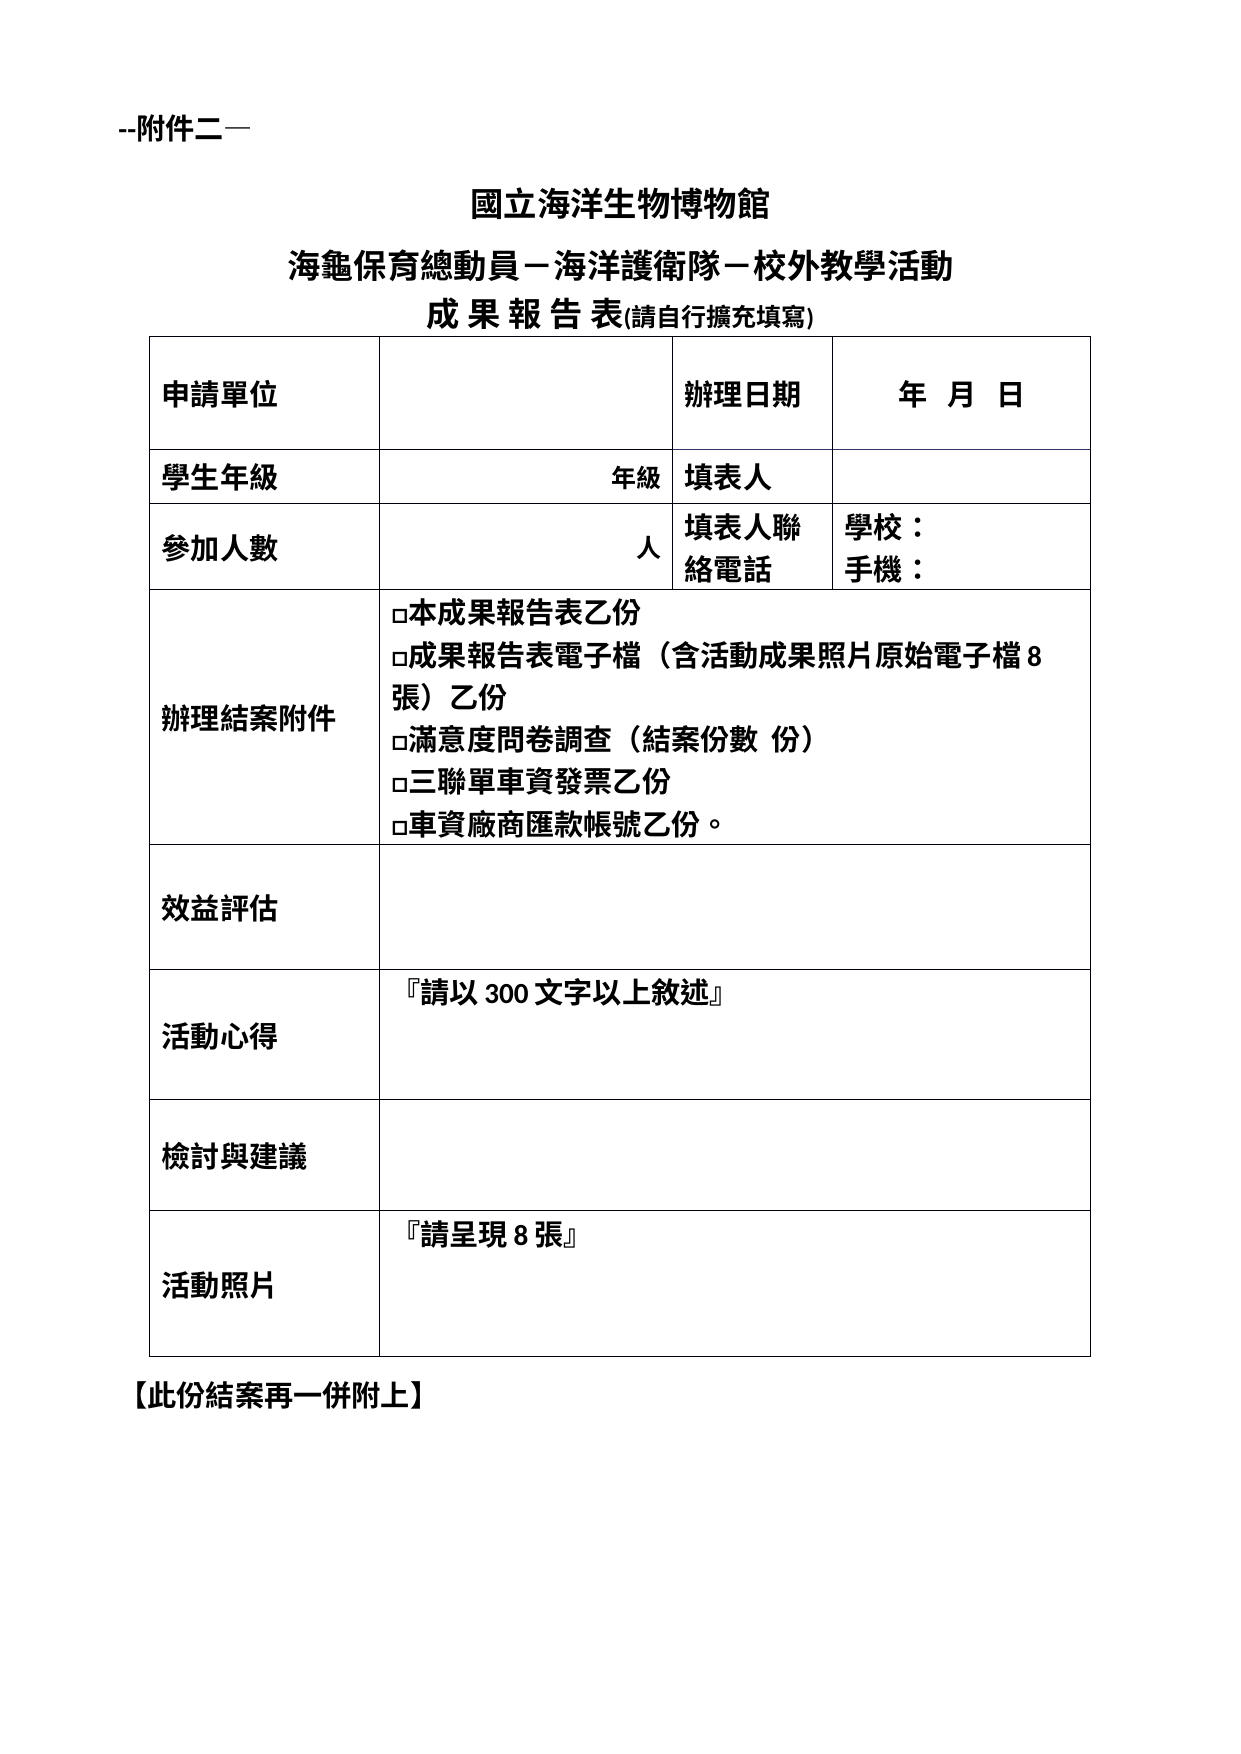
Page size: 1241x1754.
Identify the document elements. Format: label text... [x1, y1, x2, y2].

table_header 辦理日期 [673, 337, 832, 448]
table_cell [380, 1100, 1090, 1210]
table_cell 學校： 手機： [833, 504, 1090, 589]
table_cell 辦理結案附件 [150, 590, 379, 843]
table_header 年 月 日 [833, 337, 1090, 448]
table_header 申請單位 [150, 337, 379, 448]
table_cell 參加人數 [150, 504, 379, 589]
table_cell □本成果報告表乙份 □成果報告表電子檔（含活動成果照片原始電子檔8張）乙份 □滿意度問卷調查（結案份數 份） □三聯單車資發票乙份 □車資廠商匯款帳號乙份。 [380, 590, 1090, 843]
table_cell 填表人 [673, 450, 832, 503]
table_cell 活動心得 [150, 970, 379, 1099]
text --附件二— [118, 89, 1122, 164]
text 成 果 報 告 表(請自行擴充填寫) [118, 288, 1122, 336]
text 國立海洋生物博物館 [118, 164, 1122, 239]
table_header [380, 337, 672, 448]
table_cell 效益評估 [150, 845, 379, 969]
table_cell 活動照片 [150, 1211, 379, 1356]
table_cell 人 [380, 504, 672, 589]
table_cell 『請以300文字以上敘述』 [380, 970, 1090, 1099]
table_cell [380, 845, 1090, 969]
table_cell 『請呈現8張』 [380, 1211, 1090, 1356]
table_cell 年級 [380, 450, 672, 503]
text 海龜保育總動員－海洋護衛隊－校外教學活動 [118, 239, 1122, 288]
table_cell [833, 450, 1090, 503]
table_cell 檢討與建議 [150, 1100, 379, 1210]
table_cell 學生年級 [150, 450, 379, 503]
table_cell 填表人聯絡電話 [673, 504, 832, 589]
text 【此份結案再一併附上】 [118, 1357, 1122, 1432]
